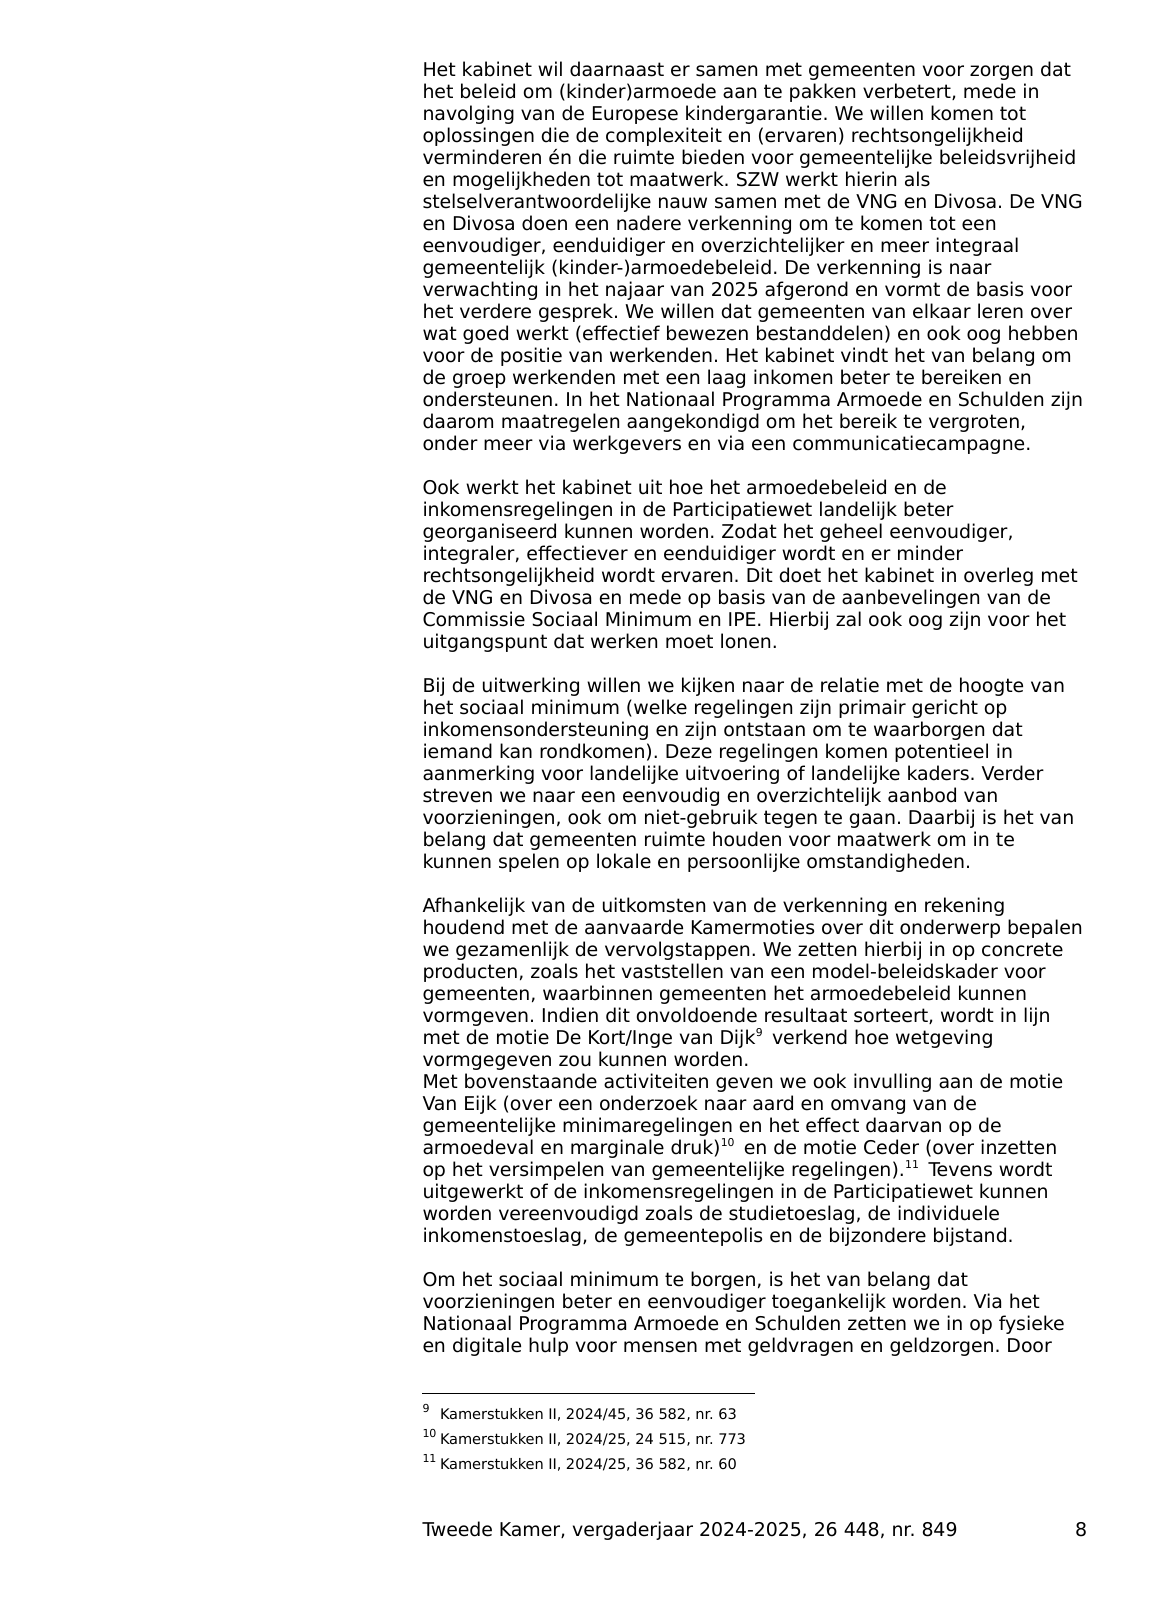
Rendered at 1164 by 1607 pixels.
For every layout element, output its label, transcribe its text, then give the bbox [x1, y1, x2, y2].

text Kamerstukken II, 2024/25, 36 582, nr. 60 [422, 1452, 1087, 1474]
text Bij de uitwerking willen we kijken naar de relatie met de hoogte van het sociaal minimum (welke regelingen zijn primair gericht op inkomensondersteuning en zijn ontstaan om te waarborgen dat iemand kan rondkomen). Deze regelingen komen potentieel in aanmerking voor landelijke uitvoering of landelijke kaders. Verder streven we naar een eenvoudig en overzichtelijk aanbod van voorzieningen, ook om niet-gebruik tegen te gaan. Daarbij is het van belang dat gemeenten ruimte houden voor maatwerk om in te kunnen spelen op lokale en persoonlijke omstandigheden. [422, 675, 1087, 873]
text Om het sociaal minimum te borgen, is het van belang dat voorzieningen beter en eenvoudiger toegankelijk worden. Via het Nationaal Programma Armoede en Schulden zetten we in op fysieke en digitale hulp voor mensen met geldvragen en geldzorgen. Door [422, 1269, 1087, 1357]
text Kamerstukken II, 2024/45, 36 582, nr. 63 [422, 1402, 1087, 1424]
text Ook werkt het kabinet uit hoe het armoedebeleid en de inkomensregelingen in de Participatiewet landelijk beter georganiseerd kunnen worden. Zodat het geheel eenvoudiger, integraler, effectiever en eenduidiger wordt en er minder rechtsongelijkheid wordt ervaren. Dit doet het kabinet in overleg met de VNG en Divosa en mede op basis van de aanbevelingen van de Commissie Sociaal Minimum en IPE. Hierbij zal ook oog zijn voor het uitgangspunt dat werken moet lonen. [422, 477, 1087, 653]
text Met bovenstaande activiteiten geven we ook invulling aan de motie Van Eijk (over een onderzoek naar aard en omvang van de gemeentelijke minimaregelingen en het effect daarvan op de armoedeval en marginale druk) en de motie Ceder (over inzetten op het versimpelen van gemeentelijke regelingen). Tevens wordt uitgewerkt of de inkomensregelingen in de Participatiewet kunnen worden vereenvoudigd zoals de studietoeslag, de individuele inkomenstoeslag, de gemeentepolis en de bijzondere bijstand. [422, 1071, 1087, 1247]
text Het kabinet wil daarnaast er samen met gemeenten voor zorgen dat het beleid om (kinder)armoede aan te pakken verbetert, mede in navolging van de Europese kindergarantie. We willen komen tot oplossingen die de complexiteit en (ervaren) rechtsongelijkheid verminderen én die ruimte bieden voor gemeentelijke beleidsvrijheid en mogelijkheden tot maatwerk. SZW werkt hierin als stelselverantwoordelijke nauw samen met de VNG en Divosa. De VNG en Divosa doen een nadere verkenning om te komen tot een eenvoudiger, eenduidiger en overzichtelijker en meer integraal gemeentelijk (kinder-)armoedebeleid. De verkenning is naar verwachting in het najaar van 2025 afgerond en vormt de basis voor het verdere gesprek. We willen dat gemeenten van elkaar leren over wat goed werkt (effectief bewezen bestanddelen) en ook oog hebben voor de positie van werkenden. Het kabinet vindt het van belang om de groep werkenden met een laag inkomen beter te bereiken en ondersteunen. In het Nationaal Programma Armoede en Schulden zijn daarom maatregelen aangekondigd om het bereik te vergroten, onder meer via werkgevers en via een communicatiecampagne. [422, 59, 1087, 455]
text Kamerstukken II, 2024/25, 24 515, nr. 773 [422, 1427, 1087, 1449]
text Afhankelijk van de uitkomsten van de verkenning en rekening houdend met de aanvaarde Kamermoties over dit onderwerp bepalen we gezamenlijk de vervolgstappen. We zetten hierbij in op concrete producten, zoals het vaststellen van een model-beleidskader voor gemeenten, waarbinnen gemeenten het armoedebeleid kunnen vormgeven. Indien dit onvoldoende resultaat sorteert, wordt in lijn met de motie De Kort/Inge van Dijk verkend hoe wetgeving vormgegeven zou kunnen worden. [422, 895, 1087, 1071]
